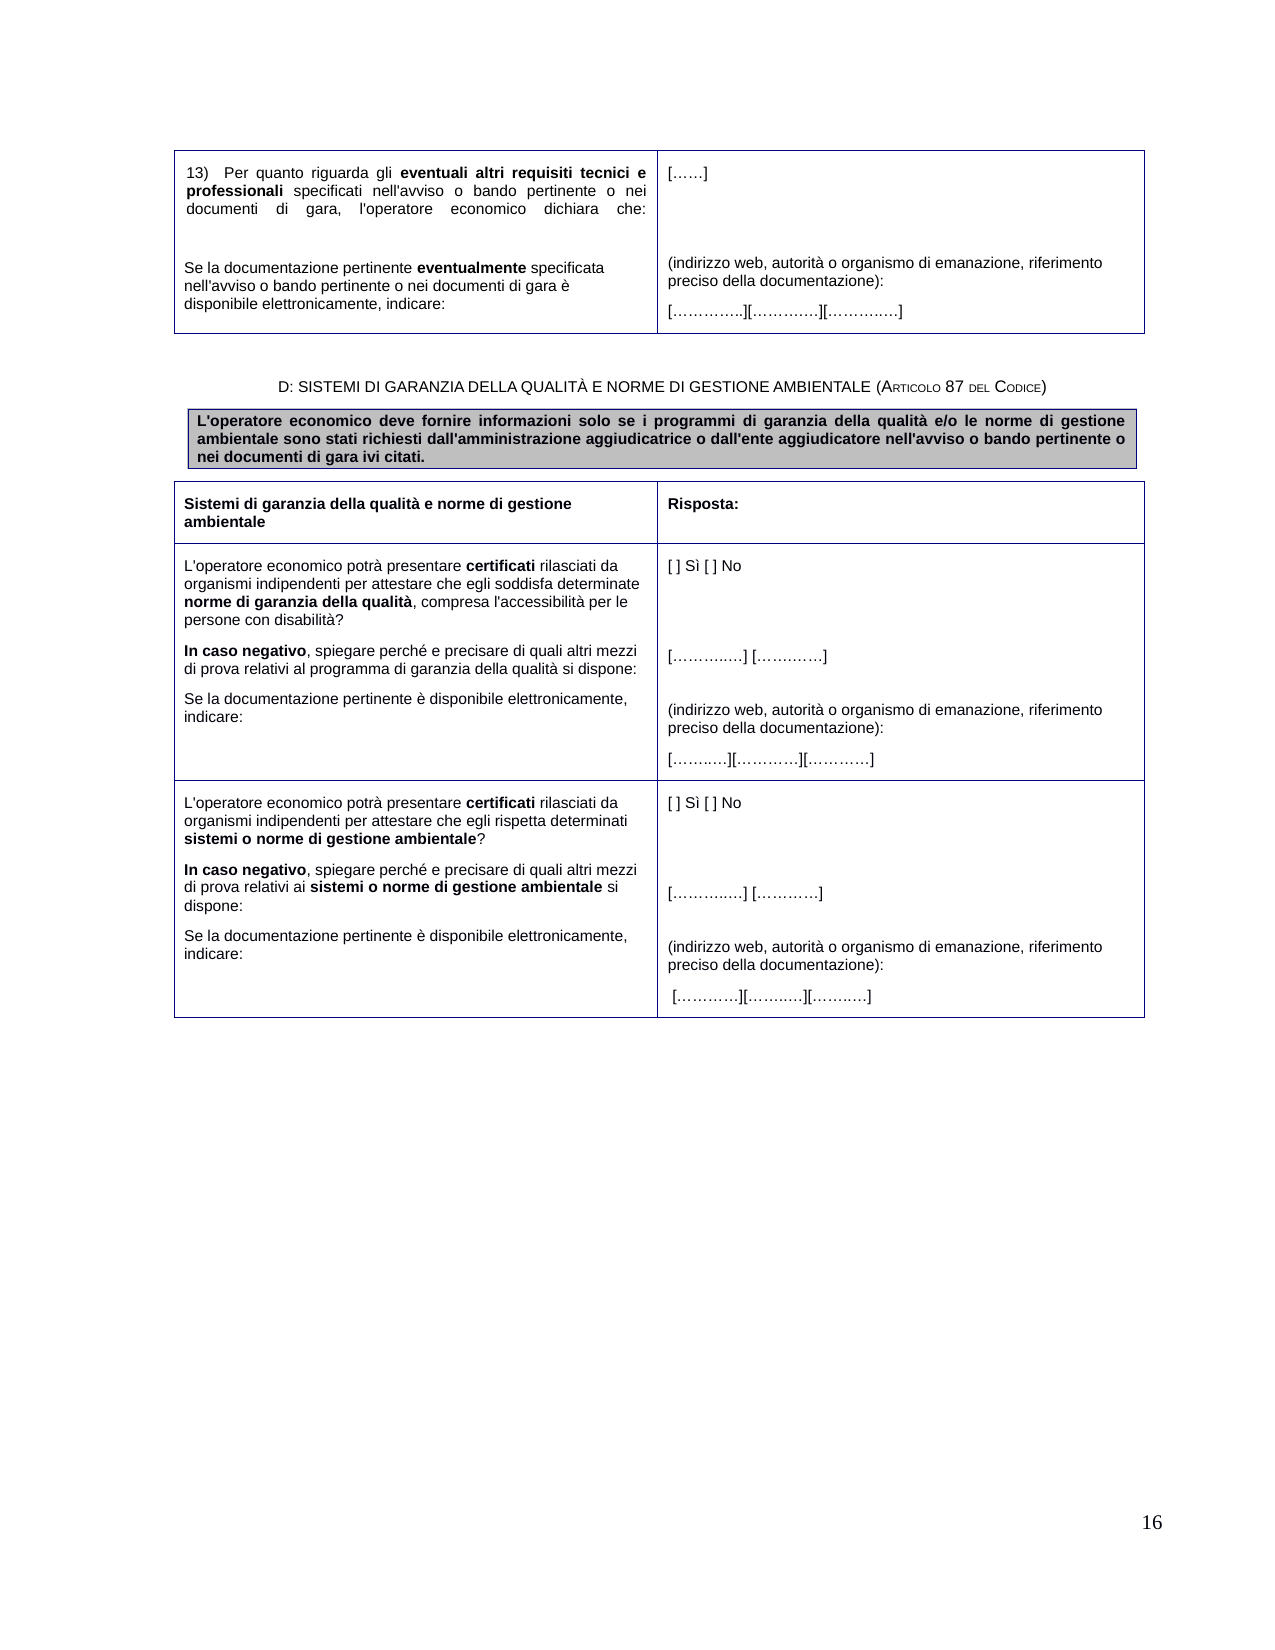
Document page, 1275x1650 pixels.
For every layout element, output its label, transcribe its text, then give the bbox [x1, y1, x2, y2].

table_header Risposta: [658, 482, 1144, 543]
table_cell [ ] Sì [ ] No [………..…] […….……] (indirizzo web, autorità o organismo di emanazione, riferimento preciso della documentazione): [……..…][…………][…………] [658, 544, 1144, 780]
table_cell [ ] Sì [ ] No [………..…] […………] (indirizzo web, autorità o organismo di emanazione, riferimento preciso della documentazione): […………][……..…][……..…] [658, 781, 1144, 1017]
table_cell L'operatore economico potrà presentare certificati rilasciati da organismi indipendenti per attestare che egli rispetta determinati sistemi o norme di gestione ambientale? In caso negativo, spiegare perché e precisare di quali altri mezzi di prova relativi ai sistemi o norme di gestione ambientale si dispone: Se la documentazione pertinente è disponibile elettronicamente, indicare: [175, 781, 657, 1017]
table_cell L'operatore economico potrà presentare certificati rilasciati da organismi indipendenti per attestare che egli soddisfa determinate norme di garanzia della qualità, compresa l'accessibilità per le persone con disabilità? In caso negativo, spiegare perché e precisare di quali altri mezzi di prova relativi al programma di garanzia della qualità si dispone: Se la documentazione pertinente è disponibile elettronicamente, indicare: [175, 544, 657, 780]
title D: SISTEMI di garanzia della qualità e norme di gestione ambientale (Articolo 87 del Codice) [187, 377, 1137, 396]
table_cell [……] (indirizzo web, autorità o organismo di emanazione, riferimento preciso della documentazione): […………..][……….…][………..…] [658, 151, 1144, 333]
text L'operatore economico deve fornire informazioni solo se i programmi di garanzia della qualità e/o le norme di gestione ambientale sono stati richiesti dall'amministrazione aggiudicatrice o dall'ente aggiudicatore nell'avviso o bando pertinente o nei documenti di gara ivi citati. [189, 410, 1136, 468]
table_cell 13) Per quanto riguarda gli eventuali altri requisiti tecnici e professionali specificati nell'avviso o bando pertinente o nei documenti di gara, l'operatore economico dichiara che: Se la documentazione pertinente eventualmente specificata nell'avviso o bando pertinente o nei documenti di gara è disponibile elettronicamente, indicare: [175, 151, 657, 333]
table_header Sistemi di garanzia della qualità e norme di gestione ambientale [175, 482, 657, 543]
